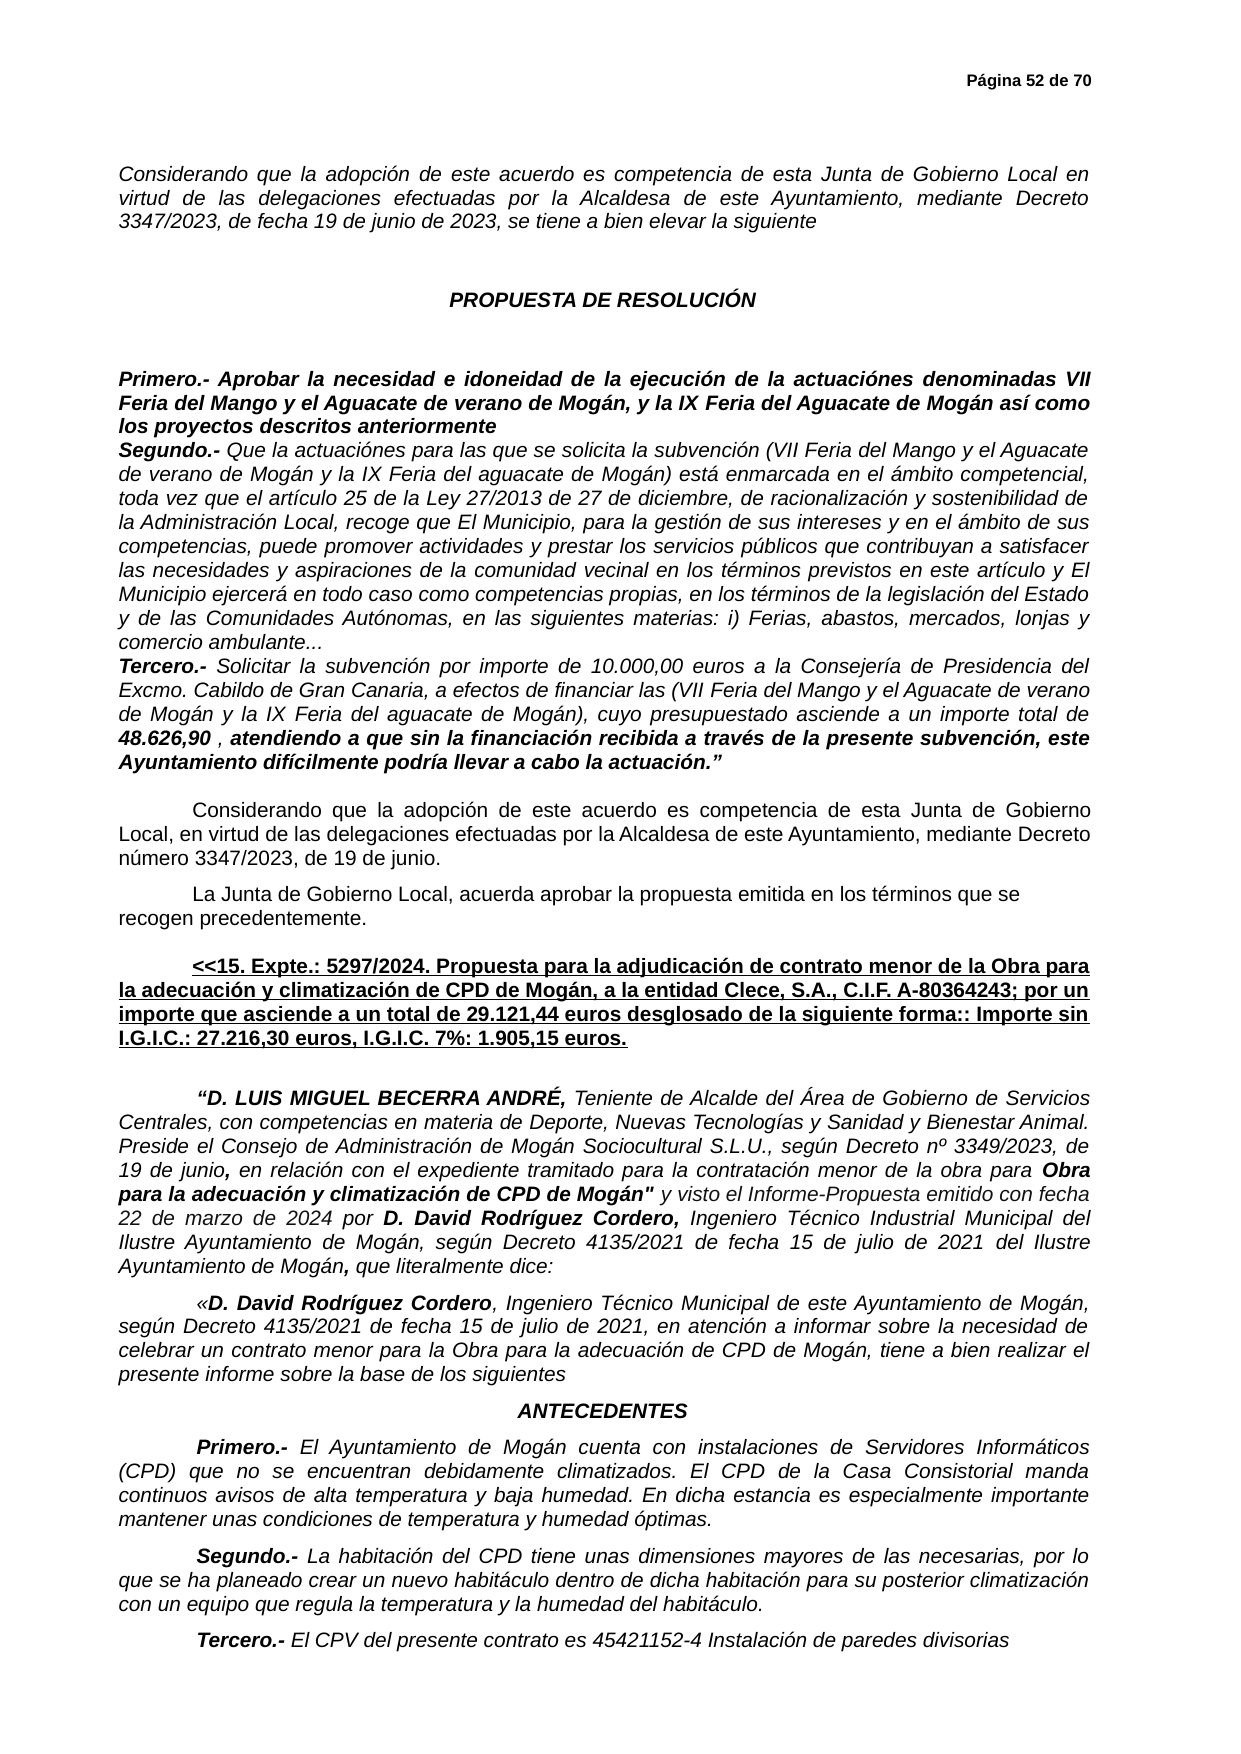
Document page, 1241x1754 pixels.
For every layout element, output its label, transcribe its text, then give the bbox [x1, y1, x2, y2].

text Tercero.- Solicitar la subvención por importe de 10.000,00 euros a la Consejería de Presidencia del Excmo. Cabildo de Gran Canaria, a efectos de financiar las (VII Feria del Mango y el Aguacate de verano de Mogán y la IX Feria del aguacate de Mogán), cuyo presupuestado asciende a un importe total de 48.626,90 , atendiendo a que sin la financiación recibida a través de la presente subvención, este Ayuntamiento difícilmente podría llevar a cabo la actuación.” [118, 614, 1092, 734]
text Primero.- Aprobar la necesidad e idoneidad de la ejecución de la actuaciónes denominadas VII Feria del Mango y el Aguacate de verano de Mogán, y la IX Feria del Aguacate de Mogán así como los proyectos descritos anteriormente [118, 327, 1092, 399]
text Tercero.- El CPV del presente contrato es 45421152-4 Instalación de paredes divisorias [118, 1588, 1092, 1612]
text Considerando que la adopción de este acuerdo es competencia de esta Junta de Gobierno Local en virtud de las delegaciones efectuadas por la Alcaldesa de este Ayuntamiento, mediante Decreto 3347/2023, de fecha 19 de junio de 2023, se tiene a bien elevar la siguiente [118, 122, 1092, 194]
text La Junta de Gobierno Local, acuerda aprobar la propuesta emitida en los términos que se recogen precedentemente. [118, 843, 1092, 891]
text “D. LUIS MIGUEL BECERRA ANDRÉ, Teniente de Alcalde del Área de Gobierno de Servicios Centrales, con competencias en materia de Deporte, Nuevas Tecnologías y Sanidad y Bienestar Animal. Preside el Consejo de Administración de Mogán Sociocultural S.L.U., según Decreto nº 3349/2023, de 19 de junio, en relación con el expediente tramitado para la contratación menor de la obra para Obra para la adecuación y climatización de CPD de Mogán" y visto el Informe-Propuesta emitido con fecha 22 de marzo de 2024 por D. David Rodríguez Cordero, Ingeniero Técnico Industrial Municipal del Ilustre Ayuntamiento de Mogán, según Decreto 4135/2021 de fecha 15 de julio de 2021 del Ilustre Ayuntamiento de Mogán, que literalmente dice: [118, 1047, 1092, 1238]
text Segundo.- La habitación del CPD tiene unas dimensiones mayores de las necesarias, por lo que se ha planeado crear un nuevo habitáculo dentro de dicha habitación para su posterior climatización con un equipo que regula la temperatura y la humedad del habitáculo. [118, 1504, 1092, 1576]
text Considerando que la adopción de este acuerdo es competencia de esta Junta de Gobierno Local, en virtud de las delegaciones efectuadas por la Alcaldesa de este Ayuntamiento, mediante Decreto número 3347/2023, de 19 de junio. [118, 758, 1092, 830]
text PROPUESTA DE RESOLUCIÓN [118, 248, 1092, 272]
text Segundo.- Que la actuaciónes para las que se solicita la subvención (VII Feria del Mango y el Aguacate de verano de Mogán y la IX Feria del aguacate de Mogán) está enmarcada en el ámbito competencial, toda vez que el artículo 25 de la Ley 27/2013 de 27 de diciembre, de racionalización y sostenibilidad de la Administración Local, recoge que El Municipio, para la gestión de sus intereses y en el ámbito de sus competencias, puede promover actividades y prestar los servicios públicos que contribuyan a satisfacer las necesidades y aspiraciones de la comunidad vecinal en los términos previstos en este artículo y El Municipio ejercerá en todo caso como competencias propias, en los términos de la legislación del Estado y de las Comunidades Autónomas, en las siguientes materias: i) Ferias, abastos, mercados, lonjas y comercio ambulante... [118, 399, 1092, 614]
text Primero.- El Ayuntamiento de Mogán cuenta con instalaciones de Servidores Informáticos (CPD) que no se encuentran debidamente climatizados. El CPD de la Casa Consistorial manda continuos avisos de alta temperatura y baja humedad. En dicha estancia es especialmente importante mantener unas condiciones de temperatura y humedad óptimas. [118, 1396, 1092, 1492]
text <<15. Expte.: 5297/2024. Propuesta para la adjudicación de contrato menor de la Obra para la adecuación y climatización de CPD de Mogán, a la entidad Clece, S.A., C.I.F. A-80364243; por un importe que asciende a un total de 29.121,44 euros desglosado de la siguiente forma:: Importe sin I.G.I.C.: 27.216,30 euros, I.G.I.C. 7%: 1.905,15 euros. [118, 914, 1092, 1010]
text «D. David Rodríguez Cordero, Ingeniero Técnico Municipal de este Ayuntamiento de Mogán, según Decreto 4135/2021 de fecha 15 de julio de 2021, en atención a informar sobre la necesidad de celebrar un contrato menor para la Obra para la adecuación de CPD de Mogán, tiene a bien realizar el presente informe sobre la base de los siguientes [118, 1251, 1092, 1347]
text ANTECEDENTES [118, 1359, 1092, 1383]
